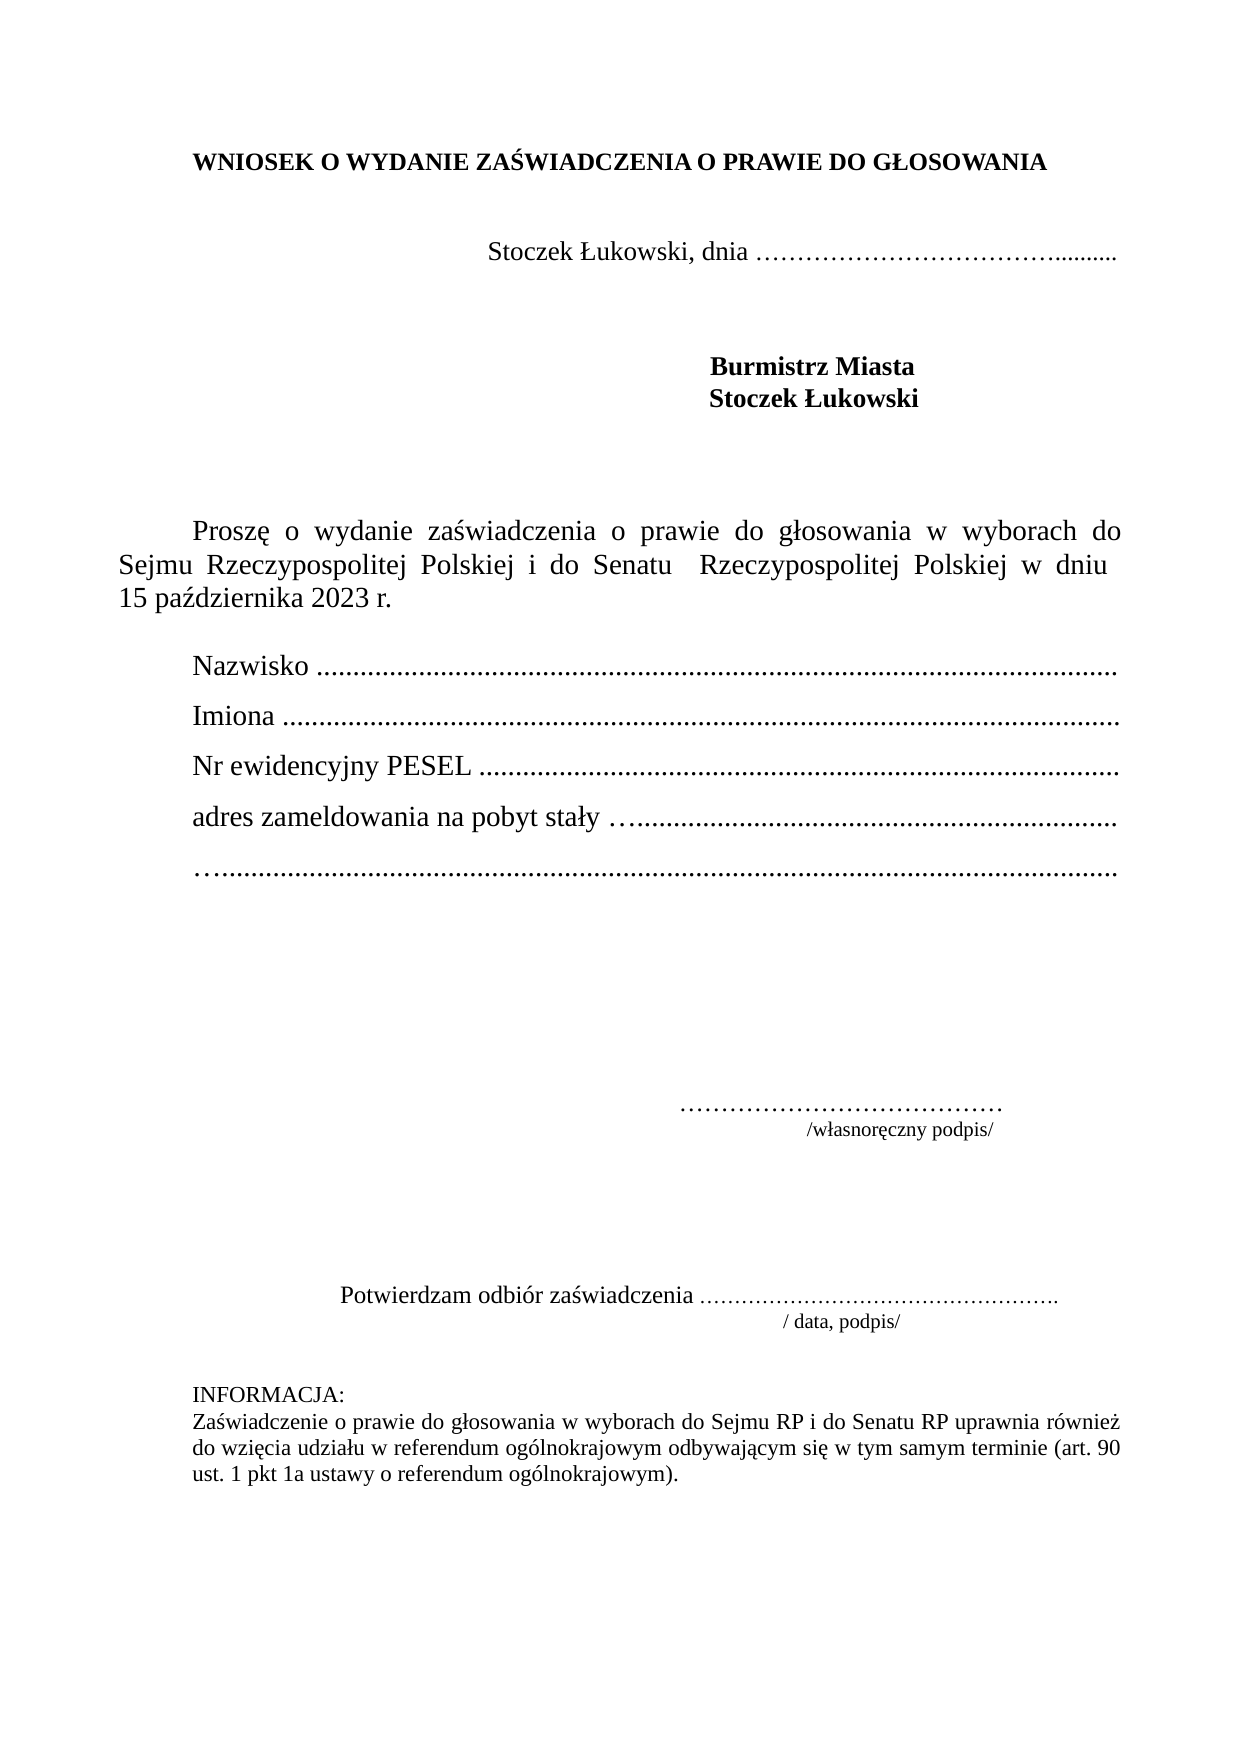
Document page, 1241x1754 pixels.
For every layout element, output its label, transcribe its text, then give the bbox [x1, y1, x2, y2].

text Zaświadczenie o prawie do głosowania w wyborach do Sejmu RP i do Senatu RP uprawnia również do wzięcia udziału w referendum ogólnokrajowym odbywającym się w tym samym terminie (art. 90 ust. 1 pkt 1a ustawy o referendum ogólnokrajowym). [192, 1408, 1122, 1487]
text / data, podpis/ [192, 1309, 1122, 1333]
text …........................................................................................................................... [192, 849, 1122, 882]
text adres zameldowania na pobyt stały ….................................................................. [192, 799, 1122, 832]
text Stoczek Łukowski, dnia ……………………………….......... [118, 236, 1122, 267]
text Nazwisko .............................................................................................................. [192, 648, 1122, 681]
text Imiona ................................................................................................................... [192, 698, 1122, 732]
text WNIOSEK O WYDANIE ZAŚWIADCZENIA O PRAWIE DO GŁOSOWANIA [118, 147, 1122, 176]
text Stoczek Łukowski [192, 382, 1122, 413]
text /własnoręczny podpis/ [192, 1117, 1122, 1141]
text ………………………………… [192, 1084, 1122, 1117]
text Burmistrz Miasta [192, 348, 1122, 382]
text INFORMACJA: [192, 1381, 1122, 1408]
text Nr ewidencyjny PESEL ........................................................................................ [192, 748, 1122, 782]
text Proszę o wydanie zaświadczenia o prawie do głosowania w wyborach do Sejmu Rzeczypospolitej Polskiej i do Senatu Rzeczypospolitej Polskiej w dniu 15 października 2023 r. [118, 513, 1122, 614]
text Potwierdzam odbiór zaświadczenia ……………………………………………. [192, 1280, 1122, 1309]
